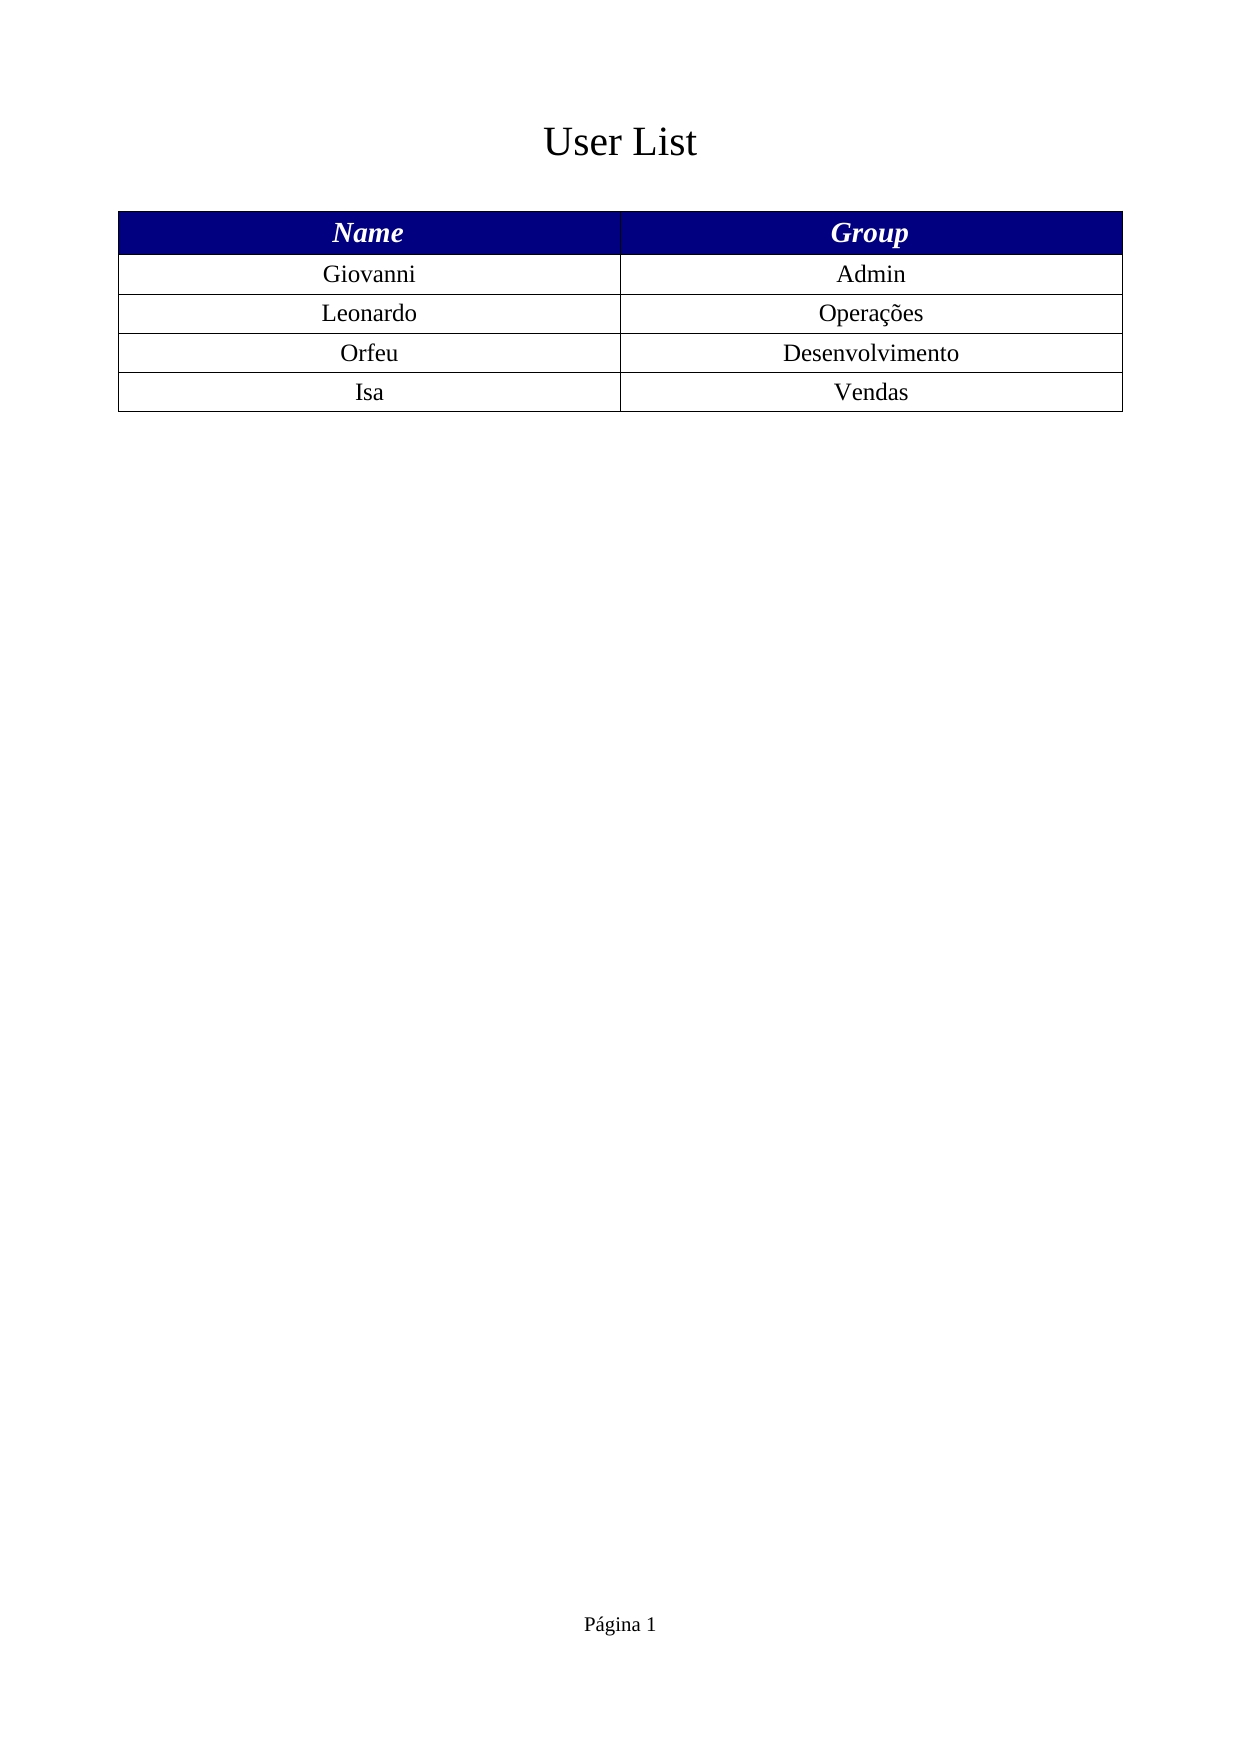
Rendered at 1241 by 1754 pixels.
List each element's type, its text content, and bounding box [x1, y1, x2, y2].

table_cell Operações [621, 295, 1122, 333]
table_cell Leonardo [119, 295, 620, 333]
table_header Name [119, 212, 620, 254]
table_cell Giovanni [119, 255, 620, 294]
table_cell Isa [119, 373, 620, 411]
text User List [118, 118, 1122, 164]
table_cell Orfeu [119, 334, 620, 372]
table_header Group [621, 212, 1122, 254]
table_cell Admin [621, 255, 1122, 294]
table_cell Desenvolvimento [621, 334, 1122, 372]
table_cell Vendas [621, 373, 1122, 411]
